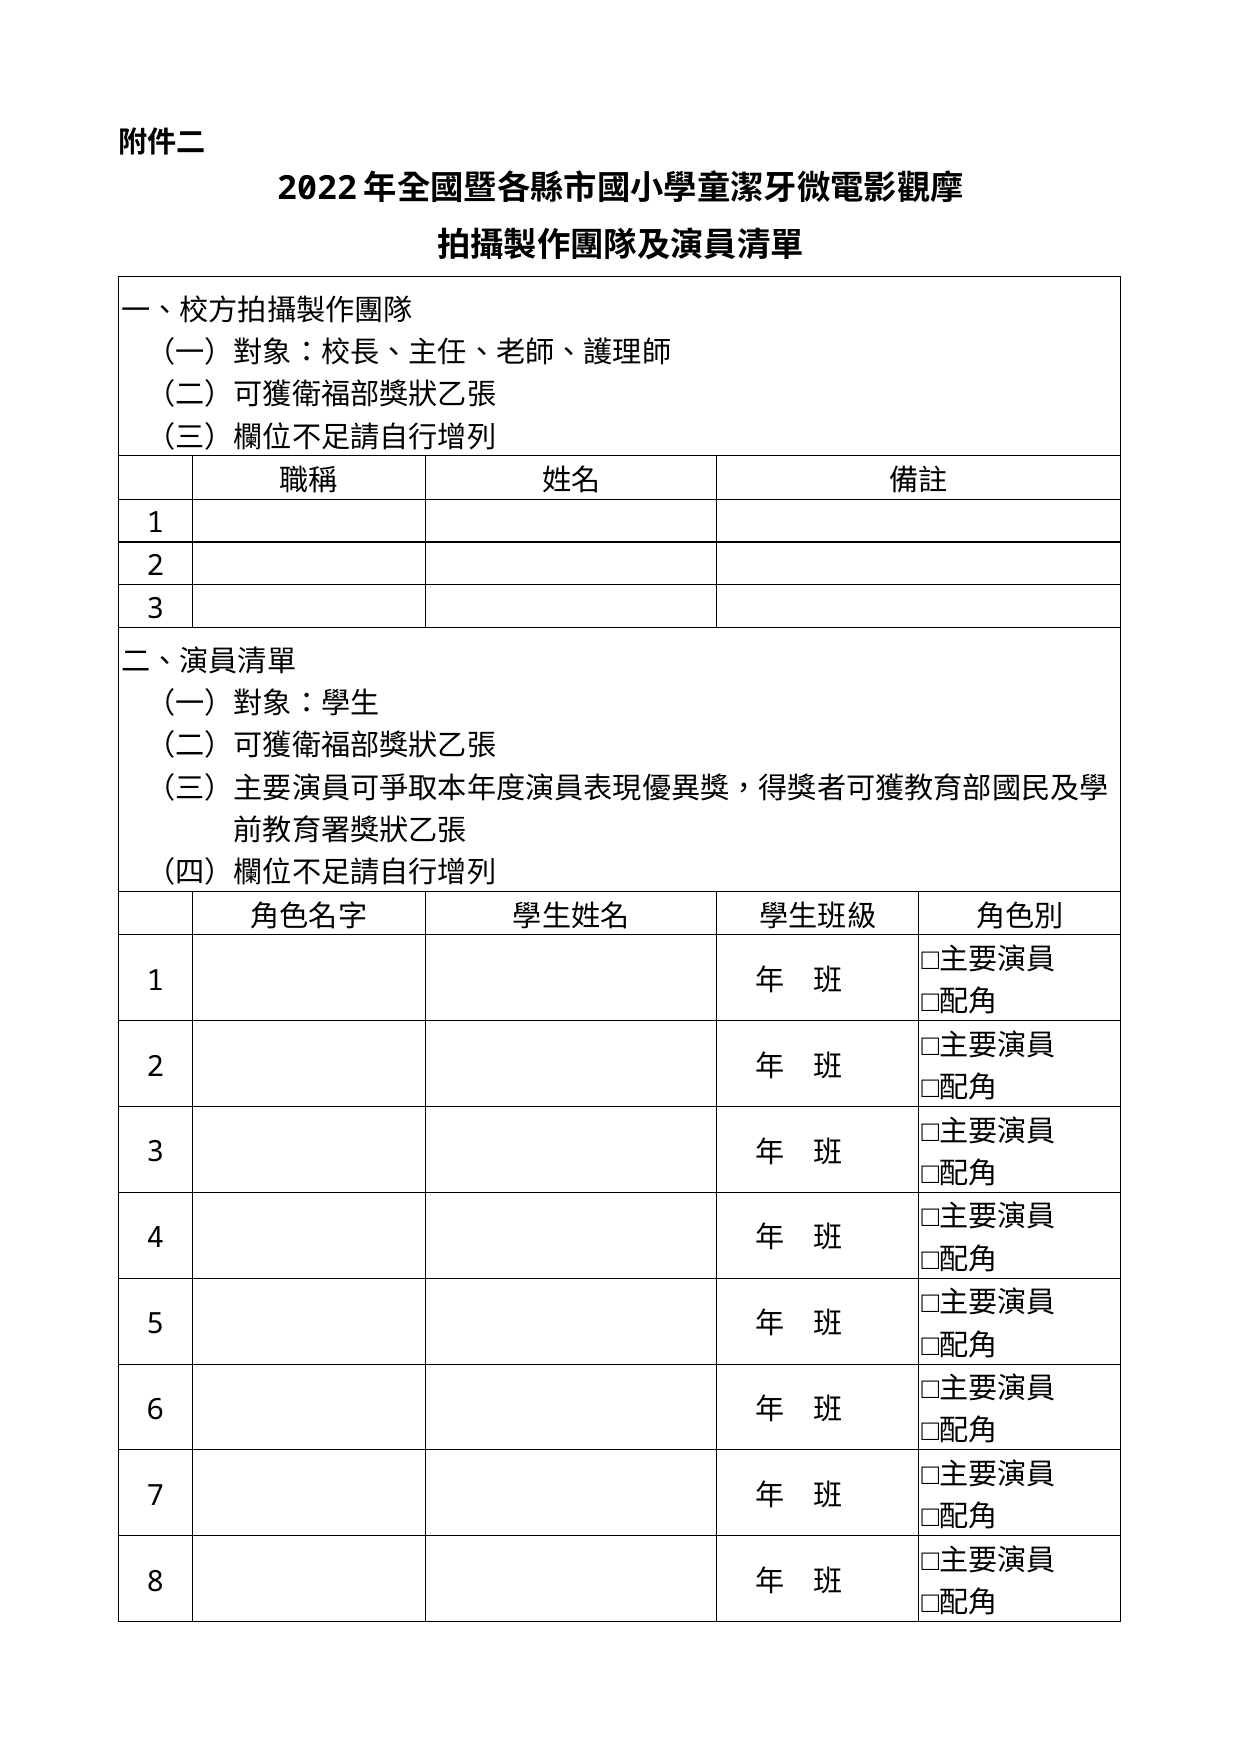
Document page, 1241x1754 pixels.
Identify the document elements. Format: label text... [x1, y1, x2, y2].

table_cell □主要演員 □配角 [919, 1021, 1120, 1106]
table_cell 年 班 [717, 1450, 918, 1535]
table_cell [426, 1450, 716, 1535]
text 拍攝製作團隊及演員清單 [118, 218, 1122, 266]
text 2022年全國暨各縣市國小學童潔牙微電影觀摩 [118, 160, 1122, 209]
table_cell 學生姓名 [426, 892, 716, 934]
table_cell 2 [119, 1021, 192, 1106]
table_cell 6 [119, 1365, 192, 1449]
table_cell □主要演員 □配角 [919, 1450, 1120, 1535]
table_cell [119, 892, 192, 934]
table_cell 7 [119, 1450, 192, 1535]
table_cell □主要演員 □配角 [919, 1279, 1120, 1363]
table_cell 職稱 [193, 456, 425, 499]
table_cell □主要演員 □配角 [919, 935, 1120, 1020]
table_cell [193, 935, 425, 1020]
table_cell 年 班 [717, 1279, 918, 1363]
table_cell [717, 543, 1120, 584]
text 附件二 [118, 118, 1122, 160]
table_cell [193, 1279, 425, 1363]
table_cell 年 班 [717, 1536, 918, 1621]
table_cell 年 班 [717, 1021, 918, 1106]
table_cell [193, 1365, 425, 1449]
table_cell □主要演員 □配角 [919, 1107, 1120, 1192]
table_cell 2 [119, 543, 192, 584]
table_cell 角色別 [919, 892, 1120, 934]
table_cell 年 班 [717, 1365, 918, 1449]
table_cell 1 [119, 500, 192, 541]
table_cell [426, 585, 716, 627]
table_cell [193, 585, 425, 627]
table_cell 角色名字 [193, 892, 425, 934]
table_cell [426, 500, 716, 541]
table_cell 學生班級 [717, 892, 918, 934]
table_cell [193, 543, 425, 584]
table_cell 1 [119, 935, 192, 1020]
table_cell 3 [119, 1107, 192, 1192]
table_cell [193, 500, 425, 541]
table_cell [119, 456, 192, 499]
table_cell □主要演員 □配角 [919, 1193, 1120, 1278]
table_cell □主要演員 □配角 [919, 1365, 1120, 1449]
table_cell [193, 1536, 425, 1621]
table_cell [426, 1279, 716, 1363]
table_header 一、校方拍攝製作團隊 （一）對象：校長、主任、老師、護理師 （二）可獲衛福部獎狀乙張 （三）欄位不足請自行增列 [119, 277, 1120, 455]
table_cell 姓名 [426, 456, 716, 499]
table_cell [717, 585, 1120, 627]
table_cell [426, 1021, 716, 1106]
table_cell 二、演員清單 （一）對象：學生 （二）可獲衛福部獎狀乙張 （三）主要演員可爭取本年度演員表現優異獎，得獎者可獲教育部國民及學前教育署獎狀乙張 （四）欄位不足請自行增列 [119, 628, 1120, 891]
table_cell [426, 935, 716, 1020]
table_cell [426, 1536, 716, 1621]
table_cell □主要演員 □配角 [919, 1536, 1120, 1621]
table_cell 8 [119, 1536, 192, 1621]
table_cell [426, 1193, 716, 1278]
table_cell [193, 1450, 425, 1535]
table_cell 4 [119, 1193, 192, 1278]
table_cell [426, 543, 716, 584]
table_cell [426, 1107, 716, 1192]
table_cell 3 [119, 585, 192, 627]
table_cell 5 [119, 1279, 192, 1363]
table_cell 年 班 [717, 1193, 918, 1278]
table_cell 年 班 [717, 935, 918, 1020]
table_cell [193, 1193, 425, 1278]
table_cell [426, 1365, 716, 1449]
table_cell 年 班 [717, 1107, 918, 1192]
table_cell 備註 [717, 456, 1120, 499]
table_cell [717, 500, 1120, 541]
table_cell [193, 1021, 425, 1106]
table_cell [193, 1107, 425, 1192]
